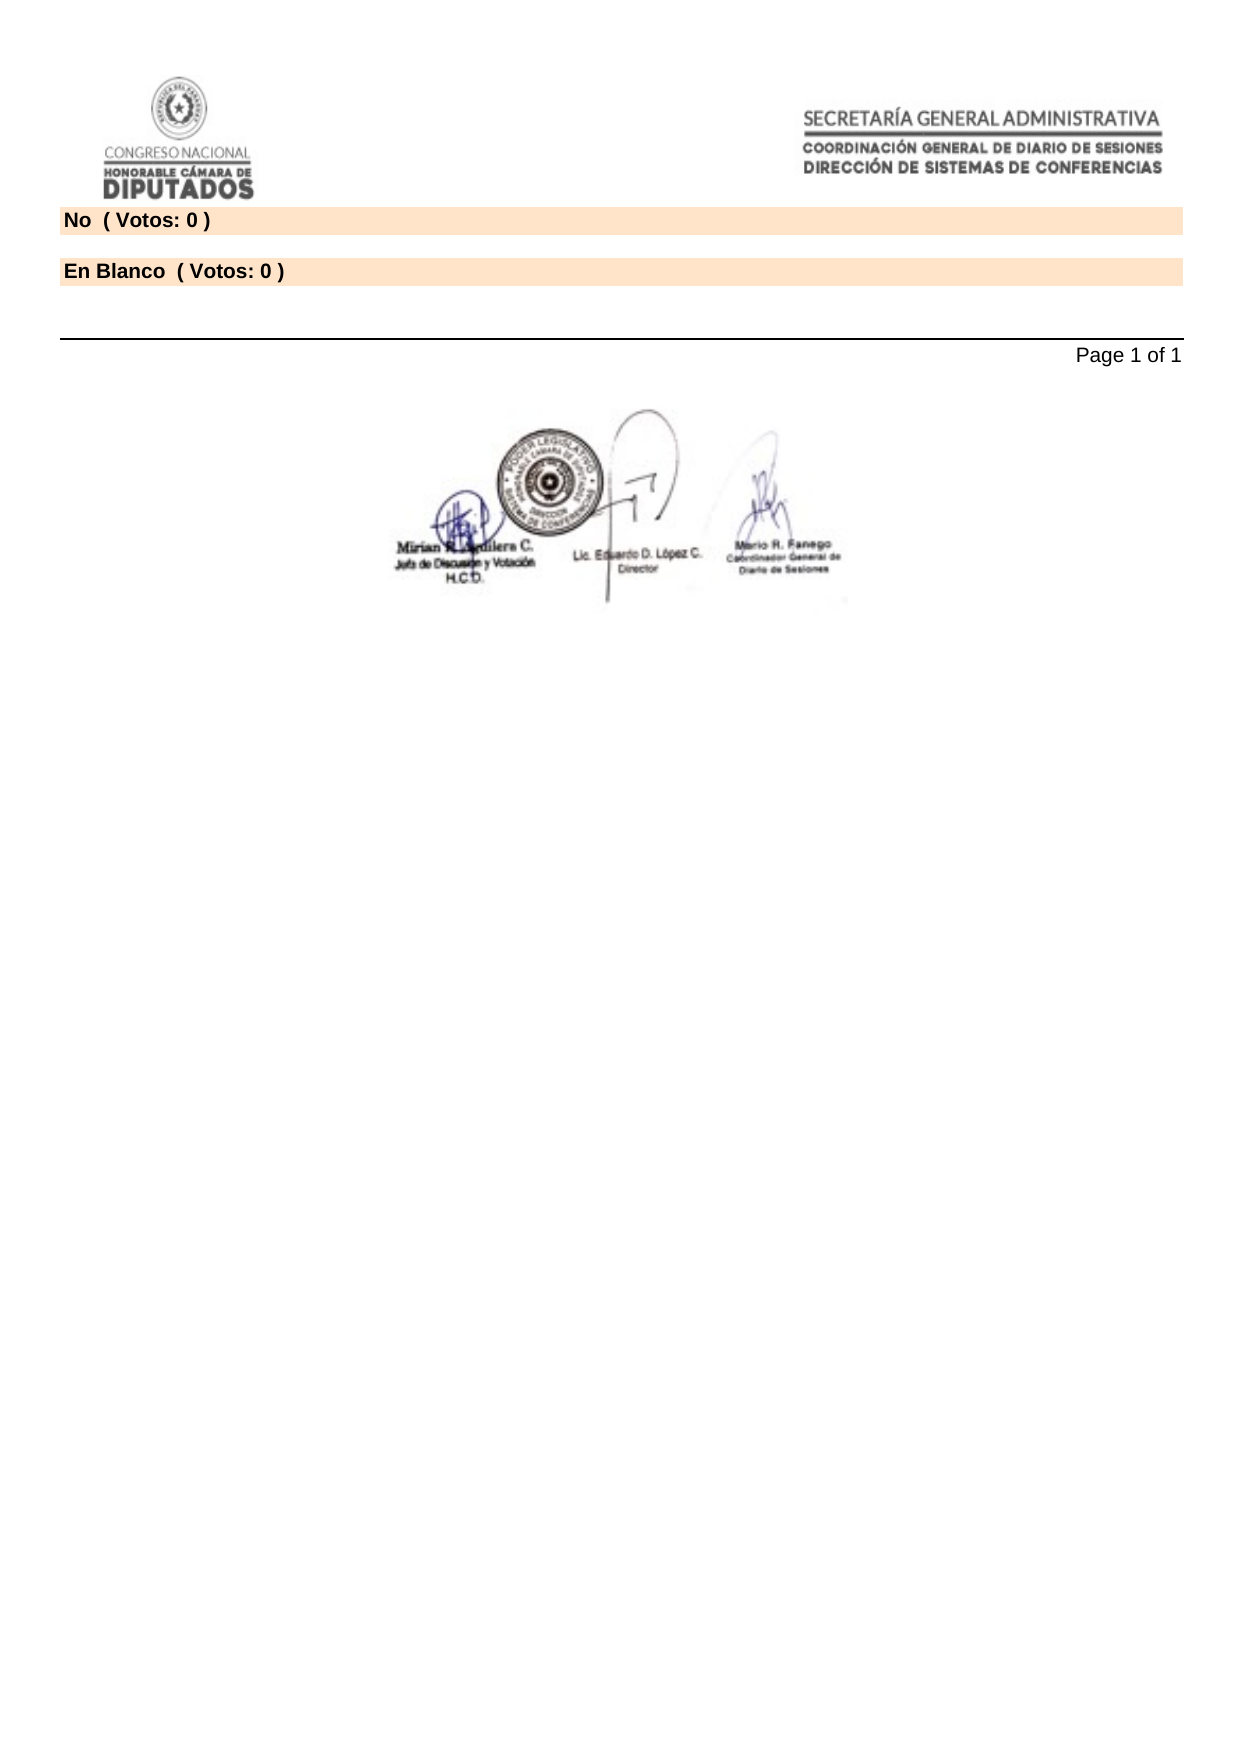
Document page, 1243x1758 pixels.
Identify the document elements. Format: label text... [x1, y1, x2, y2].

table_cell [462, 309, 476, 337]
table_cell En Blanco ( Votos: 0 ) [60, 258, 1183, 286]
table_cell [125, 309, 462, 337]
table_cell [1184, 235, 1189, 258]
table_cell [1184, 309, 1189, 337]
table_cell [60, 342, 827, 376]
table_cell [1184, 286, 1189, 309]
table_cell No ( Votos: 0 ) [60, 207, 1183, 235]
table_cell [60, 286, 1183, 309]
table_cell [476, 309, 815, 337]
table_cell [1184, 207, 1189, 235]
table_cell [60, 309, 124, 337]
table_cell [60, 235, 1183, 258]
table_cell [815, 309, 831, 337]
table_cell [831, 309, 1168, 337]
table_cell [1184, 258, 1189, 286]
table_cell [1168, 309, 1183, 337]
table_cell [1184, 342, 1189, 376]
table_cell Page 1 of 1 [827, 342, 1183, 376]
